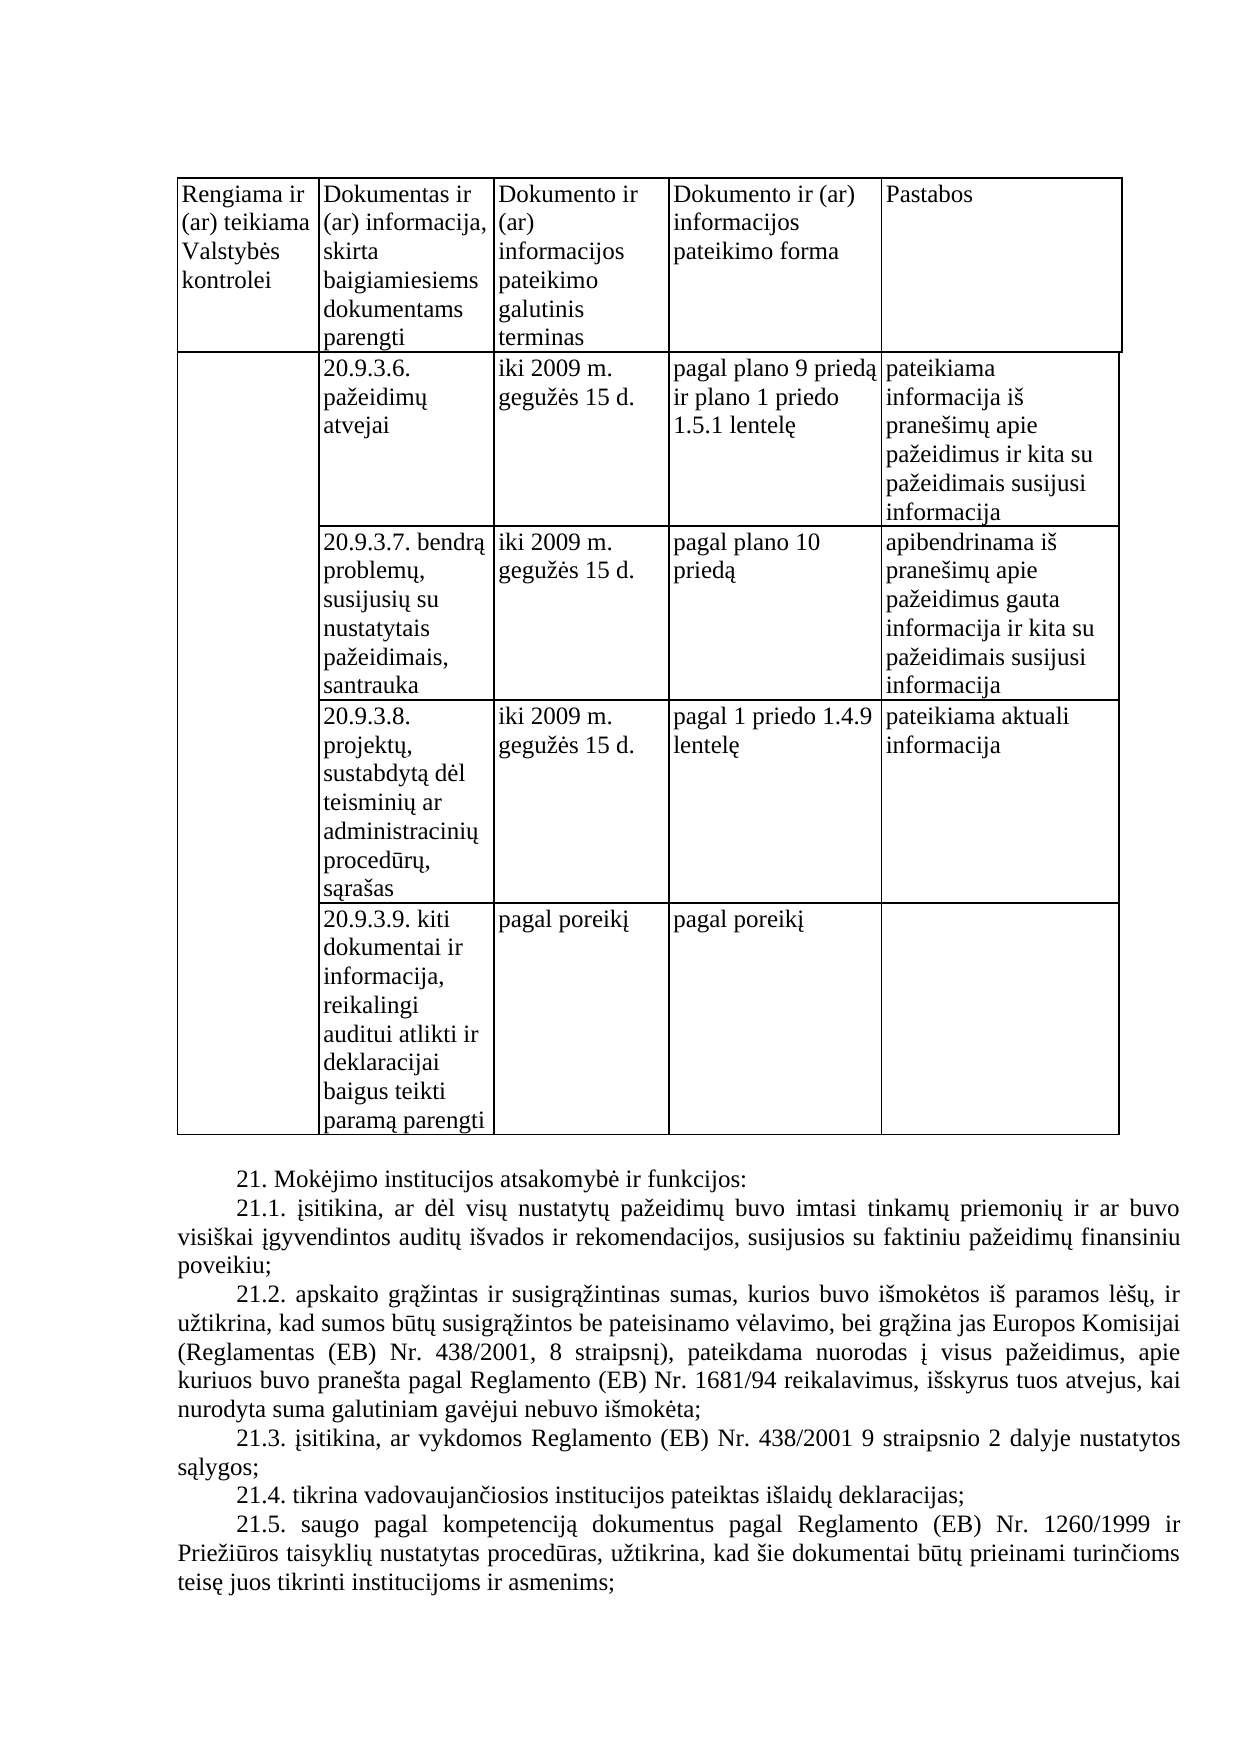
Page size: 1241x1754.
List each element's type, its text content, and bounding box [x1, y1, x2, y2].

text 21.2. apskaito grąžintas ir susigrąžintinas sumas, kurios buvo išmokėtos iš paramos lėšų, ir užtikrina, kad sumos būtų susigrąžintos be pateisinamo vėlavimo, bei grąžina jas Europos Komisijai (Reglamentas (EB) Nr. 438/2001, 8 straipsnį), pateikdama nuorodas į visus pažeidimus, apie kuriuos buvo pranešta pagal Reglamento (EB) Nr. 1681/94 reikalavimus, išskyrus tuos atvejus, kai nurodyta suma galutiniam gavėjui nebuvo išmokėta; [177, 1279, 1181, 1423]
text 21.4. tikrina vadovaujančiosios institucijos pateiktas išlaidų deklaracijas; [177, 1480, 1181, 1509]
table_cell [882, 904, 1118, 1134]
text 21.5. saugo pagal kompetenciją dokumentus pagal Reglamento (EB) Nr. 1260/1999 ir Priežiūros taisyklių nustatytas procedūras, užtikrina, kad šie dokumentai būtų prieinami turinčioms teisę juos tikrinti institucijoms ir asmenims; [177, 1509, 1181, 1595]
table_cell iki 2009 m. gegužės 15 d. [495, 701, 668, 902]
table_header Dokumento ir (ar) informacijos pateikimo galutinis terminas [495, 179, 668, 351]
table_cell iki 2009 m. gegužės 15 d. [495, 353, 668, 525]
text 21.1. įsitikina, ar dėl visų nustatytų pažeidimų buvo imtasi tinkamų priemonių ir ar buvo visiškai įgyvendintos auditų išvados ir rekomendacijos, susijusios su faktiniu pažeidimų finansiniu poveikiu; [177, 1193, 1181, 1279]
table_cell pateikiama aktuali informacija [882, 701, 1118, 902]
text 21. Mokėjimo institucijos atsakomybė ir funkcijos: [177, 1164, 1181, 1193]
table_header Rengiama ir (ar) teikiama Valstybės kontrolei [178, 179, 318, 351]
table_cell pagal poreikį [495, 904, 668, 1134]
table_header Dokumentas ir (ar) informacija, skirta baigiamiesiems dokumentams parengti [320, 179, 493, 351]
table_header Dokumento ir (ar) informacijos pateikimo forma [670, 179, 881, 351]
table_cell 20.9.3.6. pažeidimų atvejai [320, 353, 493, 525]
table_cell pagal 1 priedo 1.4.9 lentelę [670, 701, 881, 902]
table_cell 20.9.3.7. bendrą problemų, susijusių su nustatytais pažeidimais, santrauka [320, 527, 493, 699]
table_cell [178, 353, 318, 1134]
table_cell apibendrinama iš pranešimų apie pažeidimus gauta informacija ir kita su pažeidimais susijusi informacija [882, 527, 1118, 699]
text 21.3. įsitikina, ar vykdomos Reglamento (EB) Nr. 438/2001 9 straipsnio 2 dalyje nustatytos sąlygos; [177, 1423, 1181, 1480]
table_cell 20.9.3.8. projektų, sustabdytą dėl teisminių ar administracinių procedūrų, sąrašas [320, 701, 493, 902]
table_cell pagal plano 9 priedą ir plano 1 priedo 1.5.1 lentelę [670, 353, 881, 525]
table_header Pastabos [882, 179, 1121, 351]
table_cell 20.9.3.9. kiti dokumentai ir informacija, reikalingi auditui atlikti ir deklaracijai baigus teikti paramą parengti [320, 904, 493, 1134]
table_cell pateikiama informacija iš pranešimų apie pažeidimus ir kita su pažeidimais susijusi informacija [882, 353, 1118, 525]
table_cell iki 2009 m. gegužės 15 d. [495, 527, 668, 699]
table_cell pagal poreikį [670, 904, 881, 1134]
table_cell pagal plano 10 priedą [670, 527, 881, 699]
